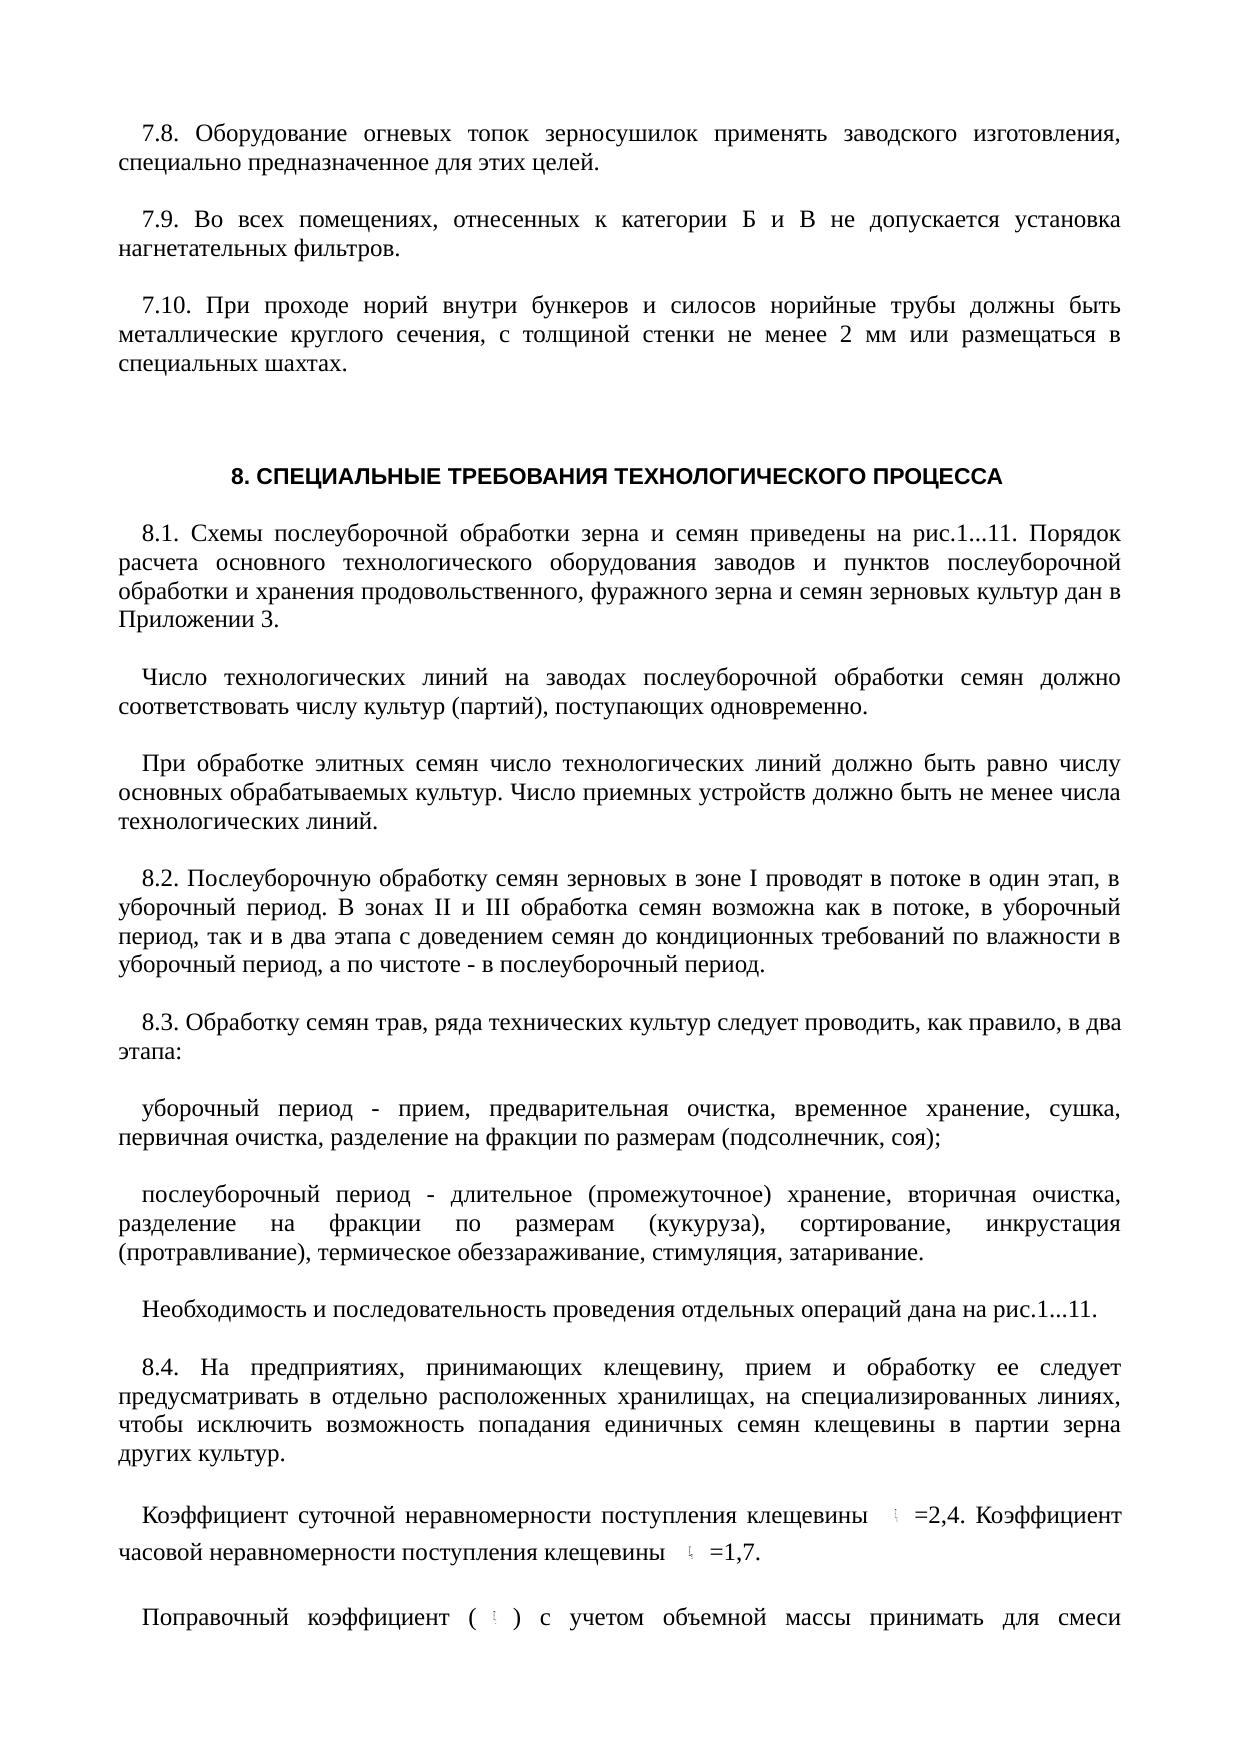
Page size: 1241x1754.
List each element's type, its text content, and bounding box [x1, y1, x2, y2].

text 8.1. Схемы послеуборочной обработки зерна и семян приведены на рис.1...11. Порядок расчета основного технологического оборудования заводов и пунктов послеуборочной обработки и хранения продовольственного, фуражного зерна и семян зерновых культур дан в Приложении 3. [118, 518, 1122, 633]
text При обработке элитных семян число технологических линий должно быть равно числу основных обрабатываемых культур. Число приемных устройств должно быть не менее числа технологических линий. [118, 748, 1122, 834]
text Число технологических линий на заводах послеуборочной обработки семян должно соответствовать числу культур (партий), поступающих одновременно. [118, 662, 1122, 719]
text 8.4. На предприятиях, принимающих клещевину, прием и обработку ее следует предусматривать в отдельно расположенных хранилищах, на специализированных линиях, чтобы исключить возможность попадания единичных семян клещевины в партии зерна других культур. [118, 1352, 1122, 1467]
text 8.2. Послеуборочную обработку семян зерновых в зоне I проводят в потоке в один этап, в уборочный период. В зонах II и III обработка семян возможна как в потоке, в уборочный период, так и в два этапа с доведением семян до кондиционных требований по влажности в уборочный период, а по чистоте - в послеуборочный период. [118, 863, 1122, 978]
text Коэффициент суточной неравномерности поступления клещевины =2,4. Коэффициент часовой неравномерности поступления клещевины =1,7. [118, 1496, 1122, 1569]
picture [894, 1504, 898, 1525]
text ) с учетом объемной массы принимать для смеси [513, 1598, 1122, 1635]
text Поправочный коэффициент ( [118, 1598, 477, 1635]
text 7.8. Оборудование огневых топок зерносушилок применять заводского изготовления, специально предназначенное для этих целей. [118, 118, 1122, 176]
picture [493, 1607, 497, 1627]
text 8.3. Обработку семян трав, ряда технических культур следует проводить, как правило, в два этапа: [118, 1007, 1122, 1064]
text Необходимость и последовательность проведения отдельных операций дана на рис.1...11. [118, 1294, 1122, 1323]
subtitle 8. СПЕЦИАЛЬНЫЕ ТРЕБОВАНИЯ ТЕХНОЛОГИЧЕСКОГО ПРОЦЕССА [118, 463, 1122, 489]
text 7.9. Во всех помещениях, отнесенных к категории Б и В не допускается установка нагнетательных фильтров. [118, 204, 1122, 262]
picture [688, 1542, 693, 1561]
text послеуборочный период - длительное (промежуточное) хранение, вторичная очистка, разделение на фракции по размерам (кукуруза), сортирование, инкрустация (протравливание), термическое обеззараживание, стимуляция, затаривание. [118, 1179, 1122, 1266]
text 7.10. При проходе норий внутри бункеров и силосов норийные трубы должны быть металлические круглого сечения, с толщиной стенки не менее 2 мм или размещаться в специальных шахтах. [118, 291, 1122, 377]
text уборочный период - прием, предварительная очистка, временное хранение, сушка, первичная очистка, разделение на фракции по размерам (подсолнечник, соя); [118, 1093, 1122, 1151]
